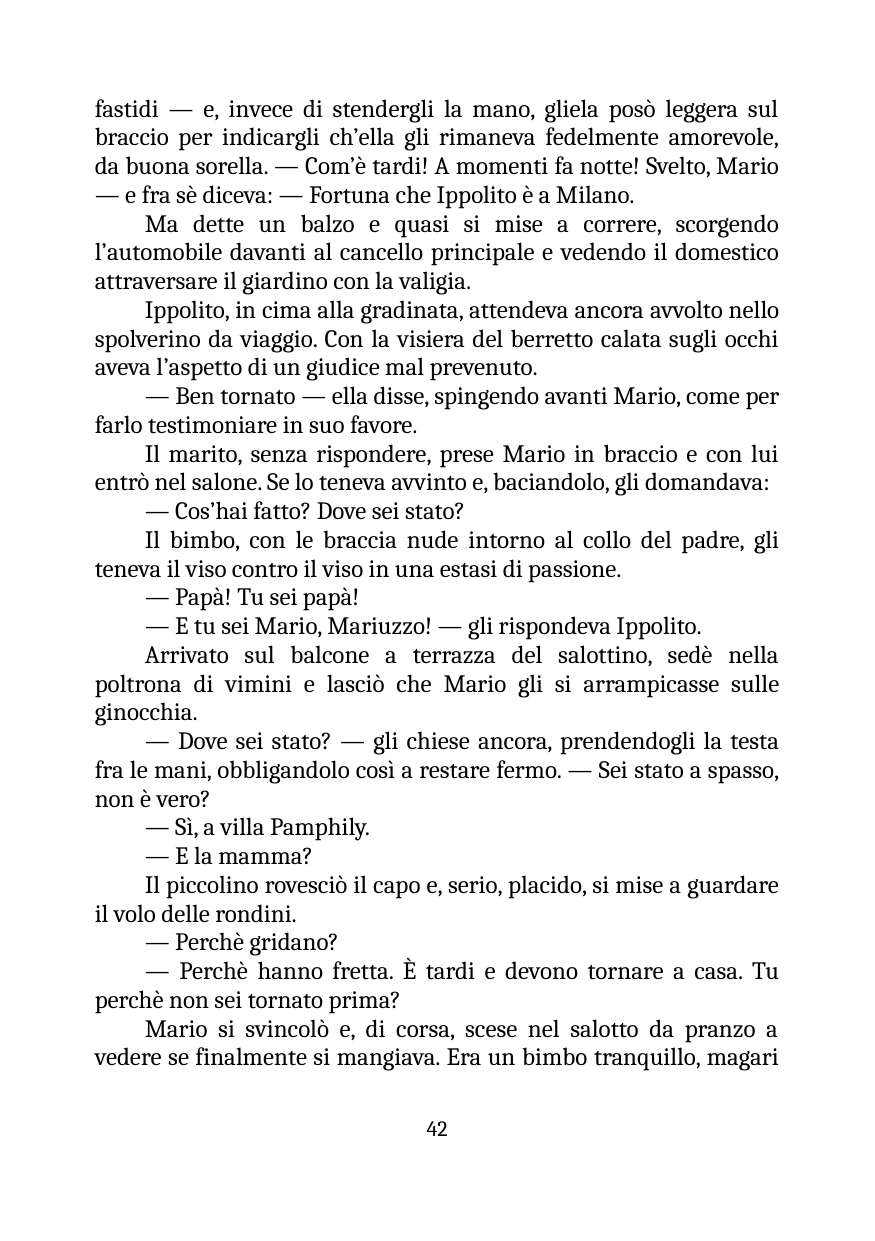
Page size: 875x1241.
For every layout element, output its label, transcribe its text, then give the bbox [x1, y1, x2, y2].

text Ma dette un balzo e quasi si mise a correre, scorgendo l’automobile davanti al cancello principale e vedendo il domestico attraversare il giardino con la valigia. [94, 209, 779, 296]
text — Papà! Tu sei papà! [94, 583, 779, 612]
text — Ben tornato — ella disse, spingendo avanti Mario, come per farlo testimoniare in suo favore. [94, 382, 779, 439]
text — Cos’hai fatto? Dove sei stato? [94, 497, 779, 526]
text Il marito, senza rispondere, prese Mario in braccio e con lui entrò nel salone. Se lo teneva avvinto e, baciandolo, gli domandava: [94, 439, 779, 497]
text Il piccolino rovesciò il capo e, serio, placido, si mise a guardare il volo delle rondini. [94, 871, 779, 928]
text — Sì, a villa Pamphily. [94, 813, 779, 842]
text — E tu sei Mario, Mariuzzo! — gli rispondeva Ippolito. [94, 612, 779, 641]
text Il bimbo, con le braccia nude intorno al collo del padre, gli teneva il viso contro il viso in una estasi di passione. [94, 526, 779, 583]
text — E la mamma? [94, 842, 779, 871]
text fastidi — e, invece di stendergli la mano, gliela posò leggera sul braccio per indicargli ch’ella gli rimaneva fedelmente amorevole, da buona sorella. — Com’è tardi! A momenti fa notte! Svelto, Mario — e fra sè diceva: — Fortuna che Ippolito è a Milano. [94, 94, 779, 209]
text — Dove sei stato? — gli chiese ancora, prendendogli la testa fra le mani, obbligandolo così a restare fermo. — Sei stato a spasso, non è vero? [94, 727, 779, 813]
text — Perchè hanno fretta. È tardi e devono tornare a casa. Tu perchè non sei tornato prima? [94, 957, 779, 1014]
text Mario si svincolò e, di corsa, scese nel salotto da pranzo a vedere se finalmente si mangiava. Era un bimbo tranquillo, magari [94, 1014, 779, 1072]
text Arrivato sul balcone a terrazza del salottino, sedè nella poltrona di vimini e lasciò che Mario gli si arrampicasse sulle ginocchia. [94, 641, 779, 727]
text Ippolito, in cima alla gradinata, attendeva ancora avvolto nello spolverino da viaggio. Con la visiera del berretto calata sugli occhi aveva l’aspetto di un giudice mal prevenuto. [94, 296, 779, 382]
text — Perchè gridano? [94, 928, 779, 957]
